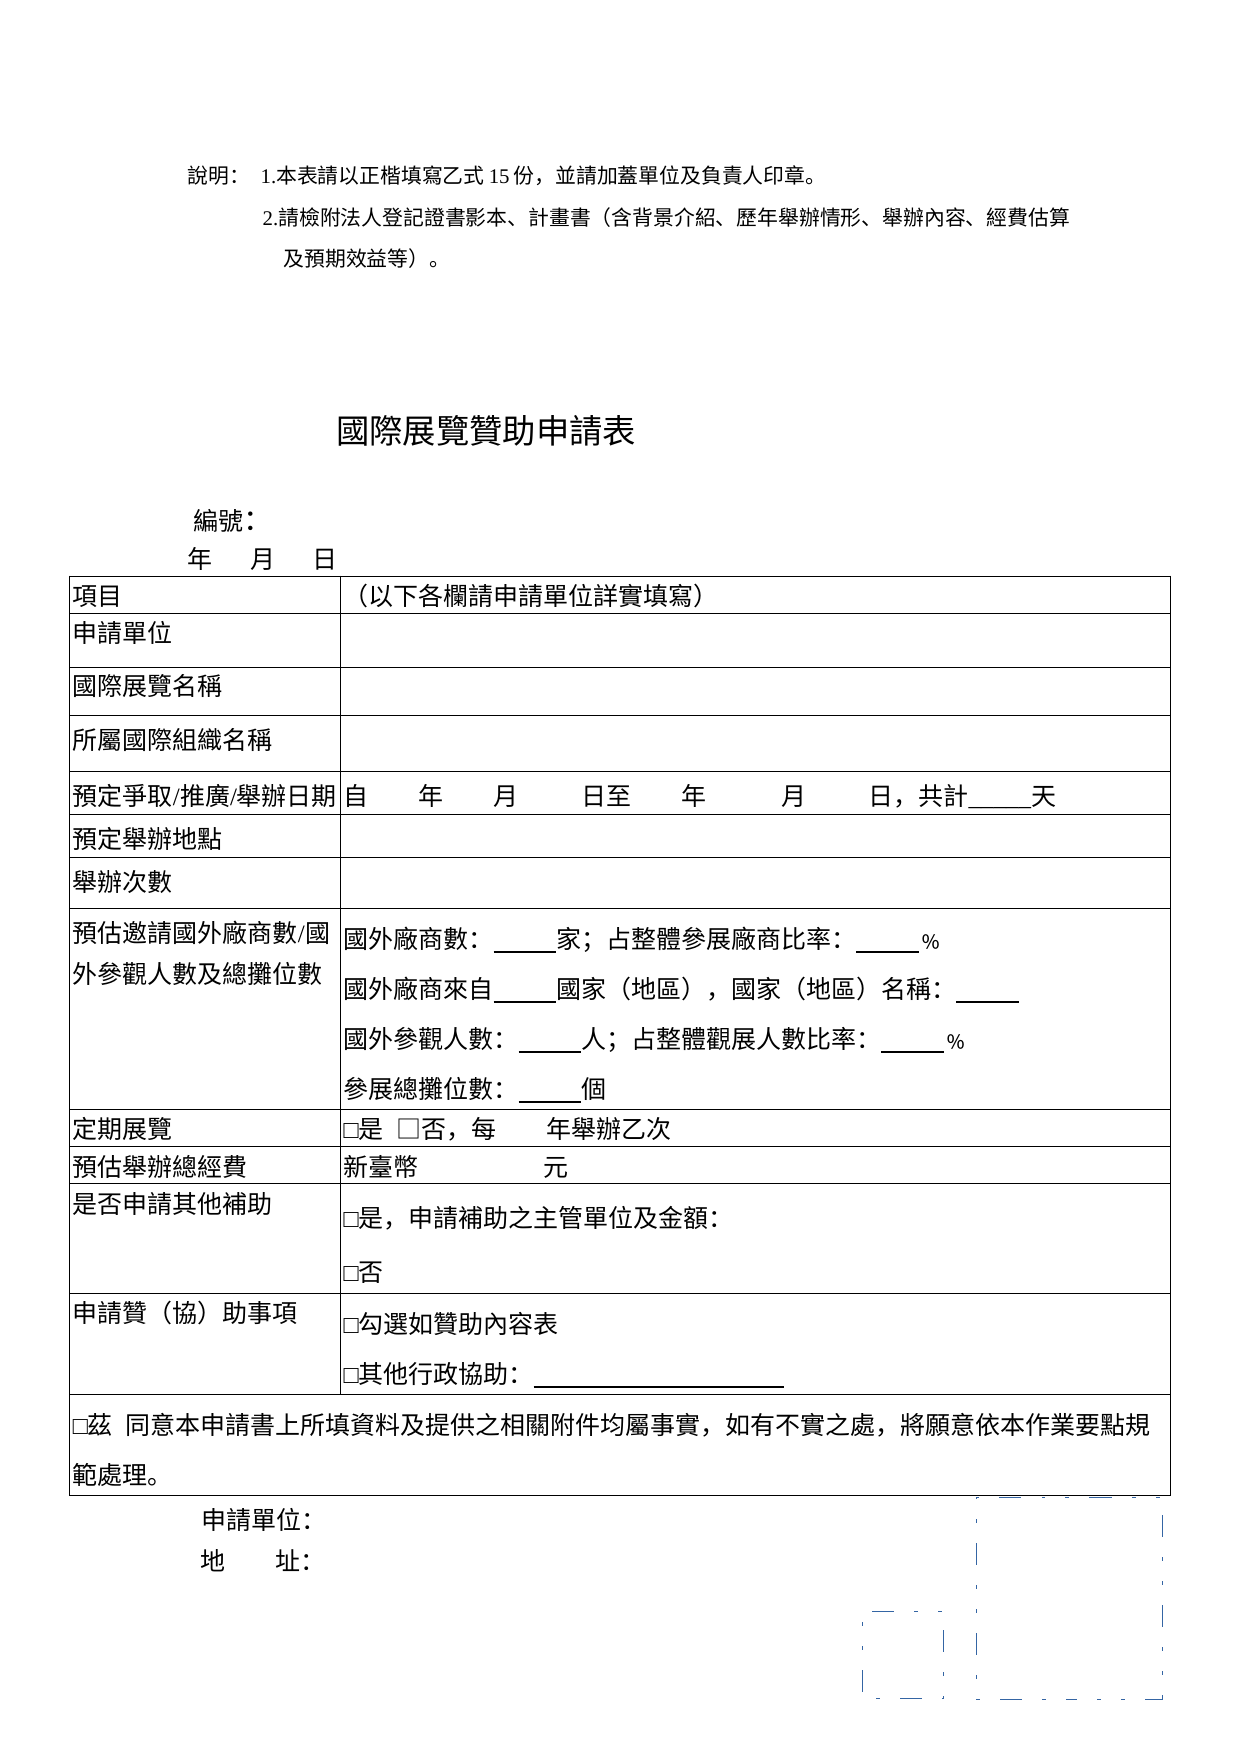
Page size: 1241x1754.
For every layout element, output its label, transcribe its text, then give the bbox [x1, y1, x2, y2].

table_cell 預估舉辦總經費 [70, 1147, 340, 1183]
text 地 址： [187, 1537, 976, 1579]
table_cell [341, 668, 1170, 715]
table_cell 定期展覽 [70, 1110, 340, 1146]
table_header 項目 [70, 577, 340, 613]
table_cell 預估邀請國外廠商數/國外參觀人數及總攤位數 [70, 909, 340, 1109]
table_cell 新臺幣 元 [341, 1147, 1170, 1183]
table_cell 申請單位 [70, 614, 340, 667]
text 說明： 1.本表請以正楷填寫乙式15份，並請加蓋單位及負責人印章。 [187, 150, 1053, 192]
text 2.請檢附法人登記證書影本、計畫書（含背景介紹、歷年舉辦情形、舉辦內容、經費估算及預期效益等）。 [262, 192, 1090, 275]
text 年 月 日 [187, 539, 1053, 576]
table_cell [341, 815, 1170, 857]
text 申請單位： [187, 1496, 1053, 1537]
table_cell □勾選如贊助內容表 □其他行政協助： [341, 1294, 1170, 1394]
table_cell □茲 同意本申請書上所填資料及提供之相關附件均屬事實，如有不實之處，將願意依本作業要點規範處理。 [70, 1395, 1170, 1495]
table_cell 預定爭取/推廣/舉辦日期 [70, 772, 340, 814]
table_header 國際展覽贊助申請表 [188, 386, 806, 497]
table_header （以下各欄請申請單位詳實填寫） [341, 577, 1170, 613]
table_cell 國際展覽名稱 [70, 668, 340, 715]
table_cell □是 □否，每 年舉辦乙次 [341, 1110, 1170, 1146]
table_cell 申請贊（協）助事項 [70, 1294, 340, 1394]
table_cell 自 年 月 日至 年 月 日，共計_____天 [341, 772, 1170, 814]
table_cell □是，申請補助之主管單位及金額： □否 [341, 1184, 1170, 1293]
table_cell 所屬國際組織名稱 [70, 716, 340, 771]
table_cell 是否申請其他補助 [70, 1184, 340, 1293]
table_cell [341, 614, 1170, 667]
table_cell [341, 858, 1170, 908]
table_cell 舉辦次數 [70, 858, 340, 908]
table_cell 預定舉辦地點 [70, 815, 340, 857]
table_cell [341, 716, 1170, 771]
table_cell 國外廠商數： 家；占整體參展廠商比率： ﹪ 國外廠商來自 國家（地區），國家（地區）名稱： 國外參觀人數： 人；占整體觀展人數比率： ﹪ 參展總攤位數： 個 [341, 909, 1170, 1109]
text 編號： [187, 497, 1053, 539]
